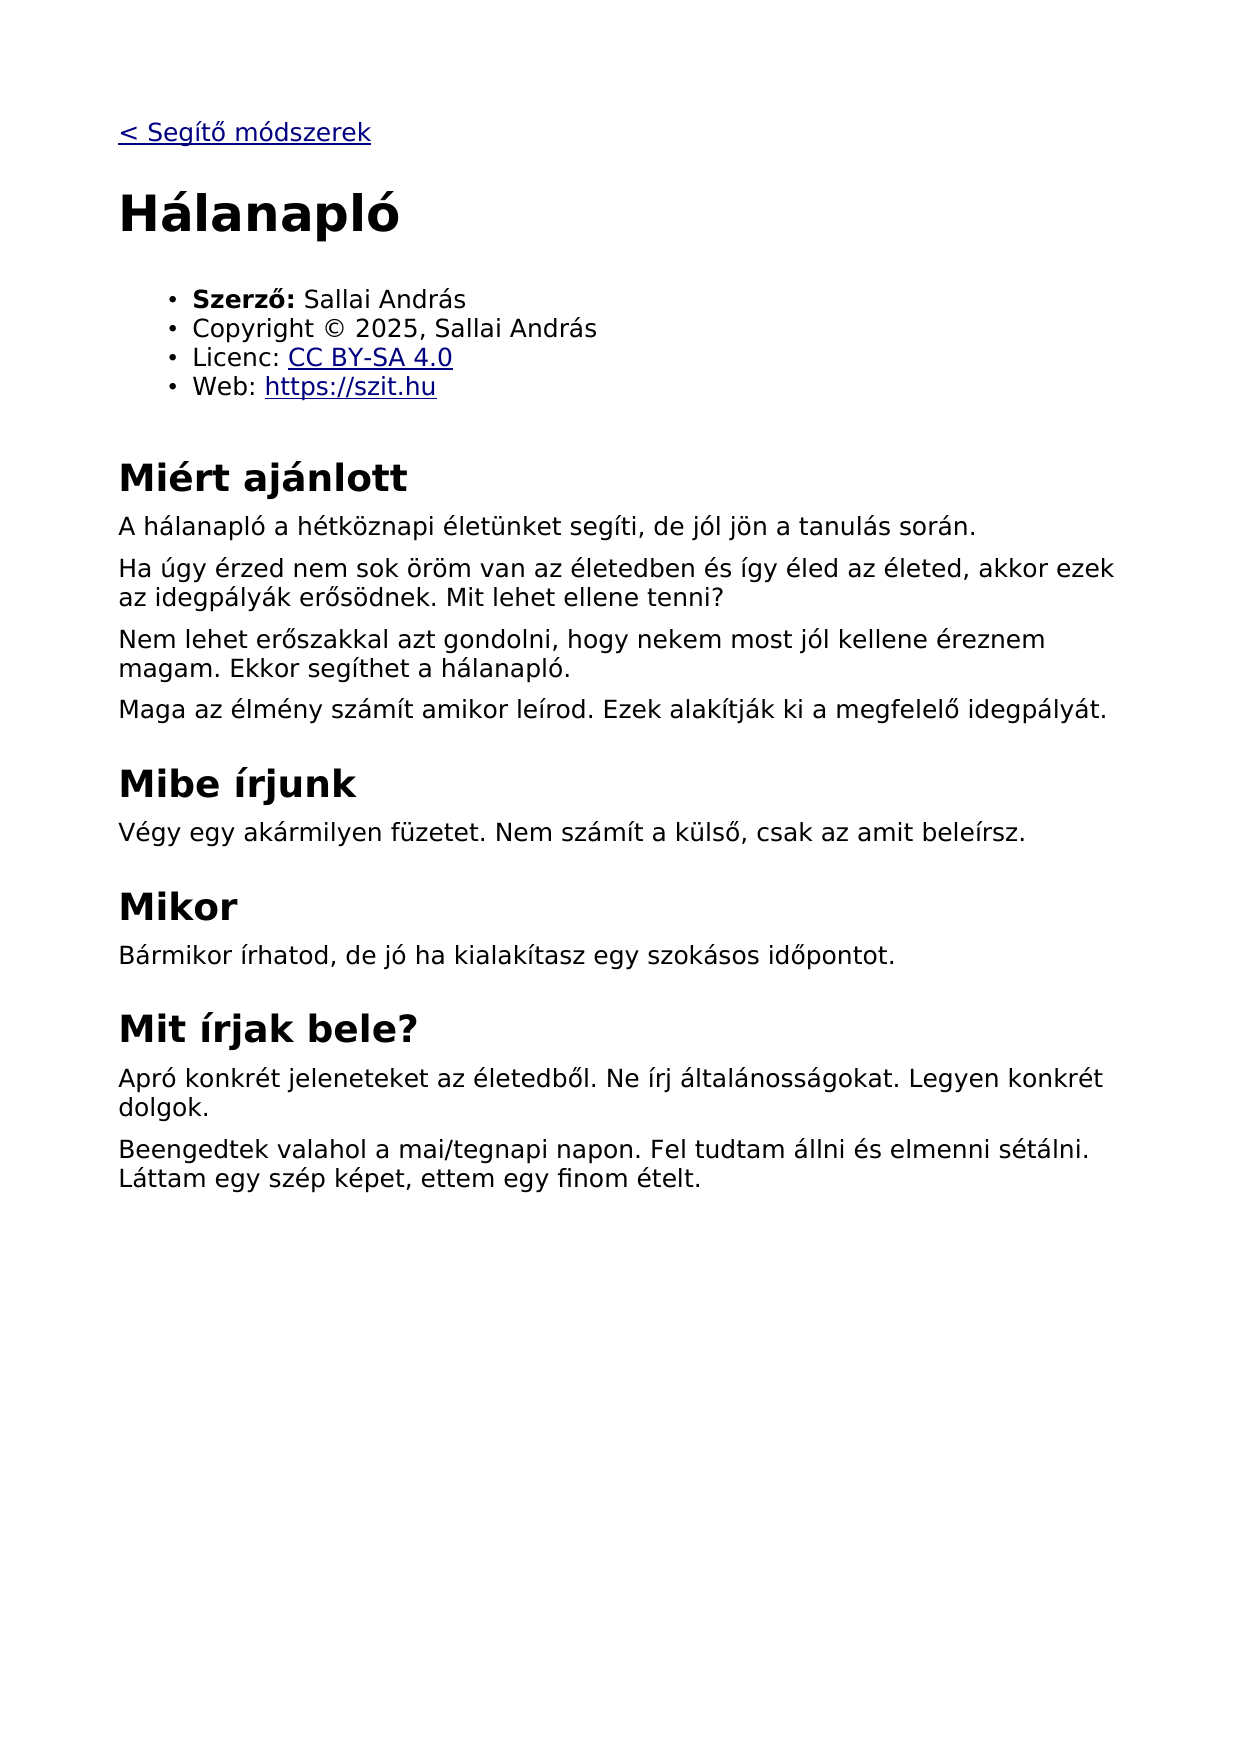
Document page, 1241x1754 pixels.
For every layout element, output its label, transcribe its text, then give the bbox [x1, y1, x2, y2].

list Copyright © 2025, Sallai András [177, 314, 1122, 343]
text Apró konkrét jeleneteket az életedből. Ne írj általánosságokat. Legyen konkrét dolgok. [118, 1064, 1122, 1122]
text Beengedtek valahol a mai/tegnapi napon. Fel tudtam állni és elmenni sétálni. Láttam egy szép képet, ettem egy finom ételt. [118, 1135, 1122, 1193]
subtitle Mikor [118, 885, 1122, 929]
text A hálanapló a hétköznapi életünket segíti, de jól jön a tanulás során. [118, 512, 1122, 541]
subtitle Miért ajánlott [118, 456, 1122, 500]
list Licenc: CC BY-SA 4.0 [177, 343, 1122, 372]
list Web: https://szit.hu [177, 372, 1122, 402]
text Maga az élmény számít amikor leírod. Ezek alakítják ki a megfelelő idegpályát. [118, 696, 1122, 725]
subtitle Mit írjak bele? [118, 1008, 1122, 1052]
subtitle Mibe írjunk [118, 762, 1122, 806]
text Bármikor írhatod, de jó ha kialakítasz egy szokásos időpontot. [118, 941, 1122, 970]
text Ha úgy érzed nem sok öröm van az életedben és így éled az életed, akkor ezek az idegpályák erősödnek. Mit lehet ellene tenni? [118, 554, 1122, 612]
list Szerző: Sallai András [177, 285, 1122, 314]
text Végy egy akármilyen füzetet. Nem számít a külső, csak az amit beleírsz. [118, 818, 1122, 848]
subtitle Hálanapló [118, 185, 1122, 243]
text < Segítő módszerek [118, 118, 1122, 147]
text Nem lehet erőszakkal azt gondolni, hogy nekem most jól kellene éreznem magam. Ekkor segíthet a hálanapló. [118, 625, 1122, 683]
